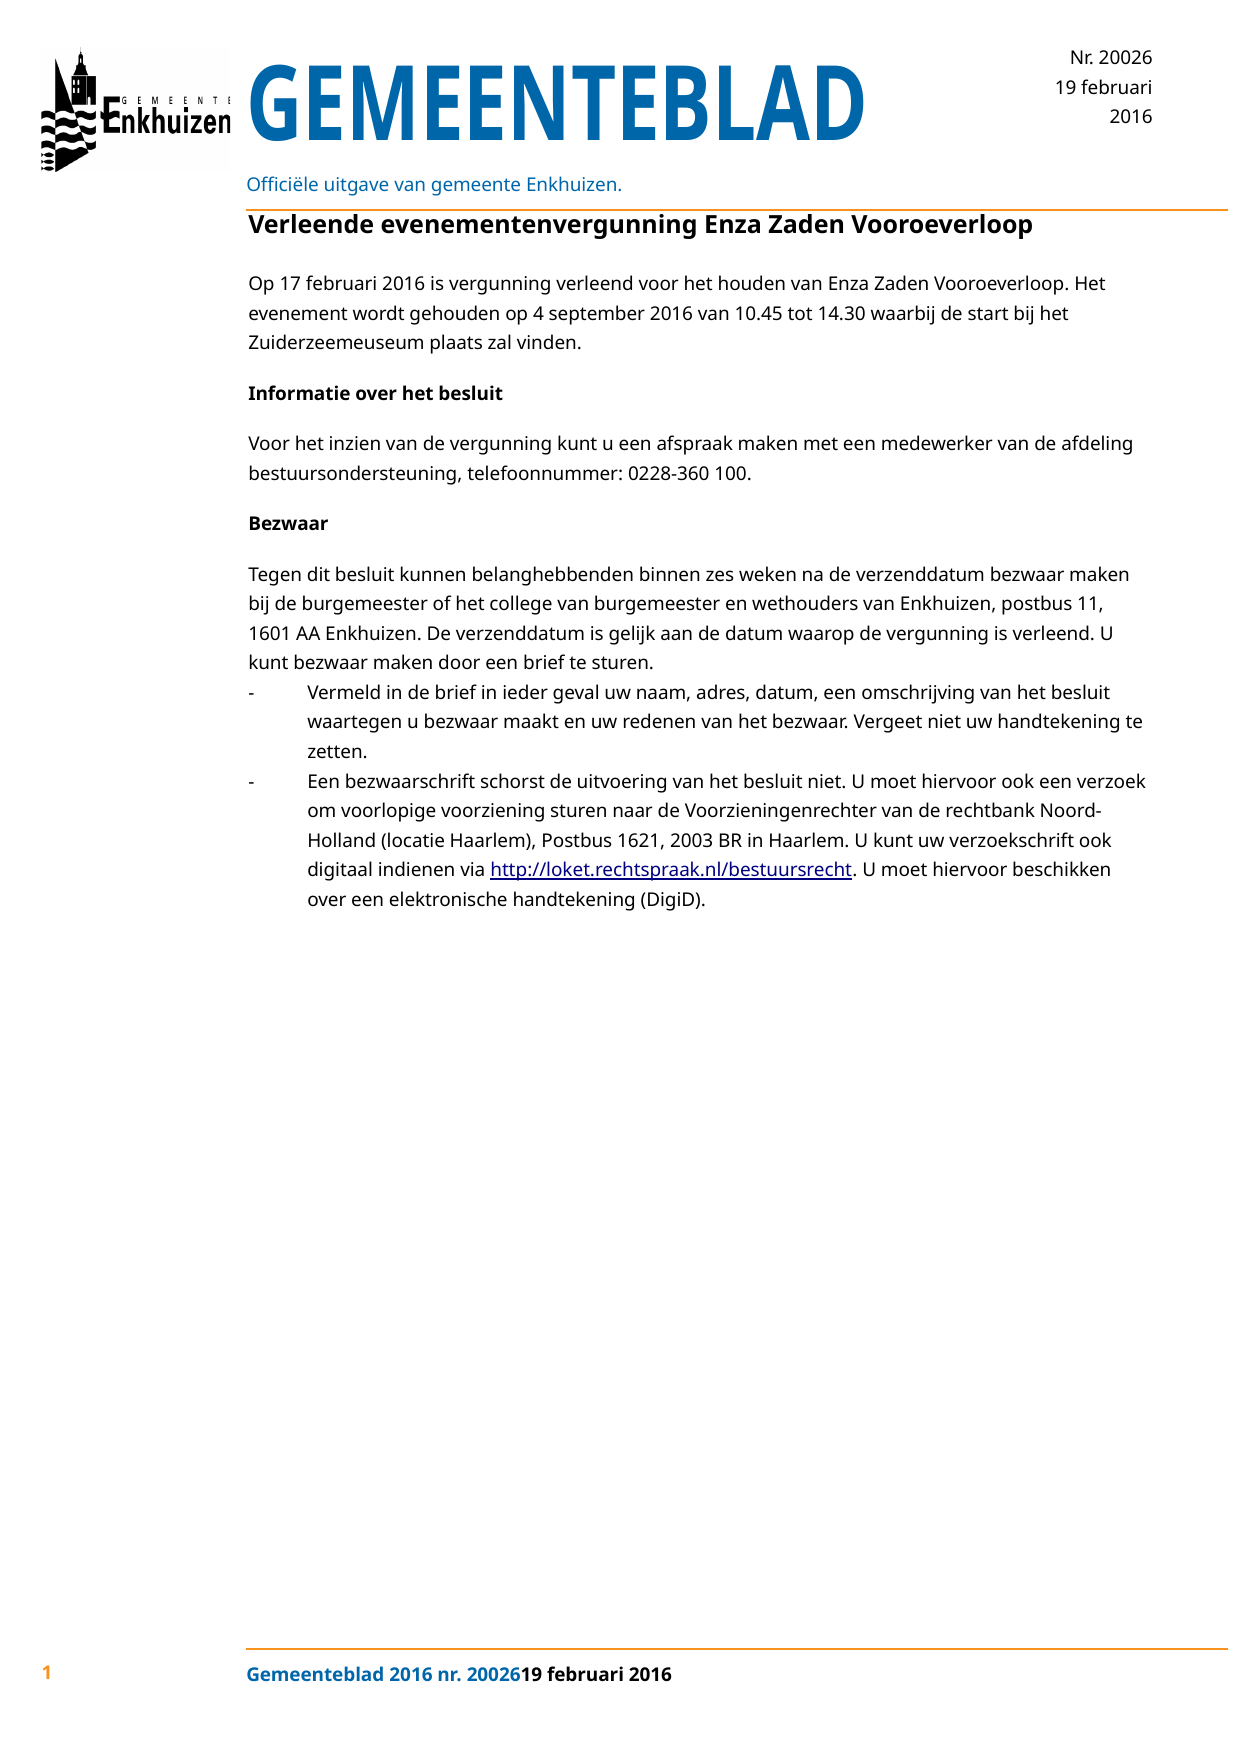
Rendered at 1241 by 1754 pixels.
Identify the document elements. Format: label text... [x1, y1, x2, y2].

picture [41, 47, 231, 172]
list Een bezwaarschrift schorst de uitvoering van het besluit niet. U moet hiervoor ook een verzoek om voorlopige voorziening sturen naar de Voorzieningenrechter van de rechtbank Noord-Holland (locatie Haarlem), Postbus 1621, 2003 BR in Haarlem. U kunt uw verzoekschrift ook digitaal indienen via http://loket.rechtspraak.nl/bestuursrecht. U moet hiervoor beschikken over een elektronische handtekening (DigiD). [248, 768, 1152, 912]
text Op 17 februari 2016 is vergunning verleend voor het houden van Enza Zaden Vooroeverloop. Het evenement wordt gehouden op 4 september 2016 van 10.45 tot 14.30 waarbij de start bij het Zuiderzeemeuseum plaats zal vinden. [248, 270, 1152, 355]
text Bezwaar [248, 510, 1152, 536]
list Vermeld in de brief in ieder geval uw naam, adres, datum, een omschrijving van het besluit waartegen u bezwaar maakt en uw redenen van het bezwaar. Vergeet niet uw handtekening te zetten. [248, 679, 1152, 764]
text Informatie over het besluit [248, 380, 1152, 406]
text Verleende evenementenvergunning Enza Zaden Vooroeverloop [248, 211, 1152, 241]
text Tegen dit besluit kunnen belanghebbenden binnen zes weken na de verzenddatum bezwaar maken bij de burgemeester of het college van burgemeester en wethouders van Enkhuizen, postbus 11, 1601 AA Enkhuizen. De verzenddatum is gelijk aan de datum waarop de vergunning is verleend. U kunt bezwaar maken door een brief te sturen. [248, 561, 1152, 675]
text Voor het inzien van de vergunning kunt u een afspraak maken met een medewerker van de afdeling bestuursondersteuning, telefoonnummer: 0228-360 100. [248, 430, 1152, 486]
